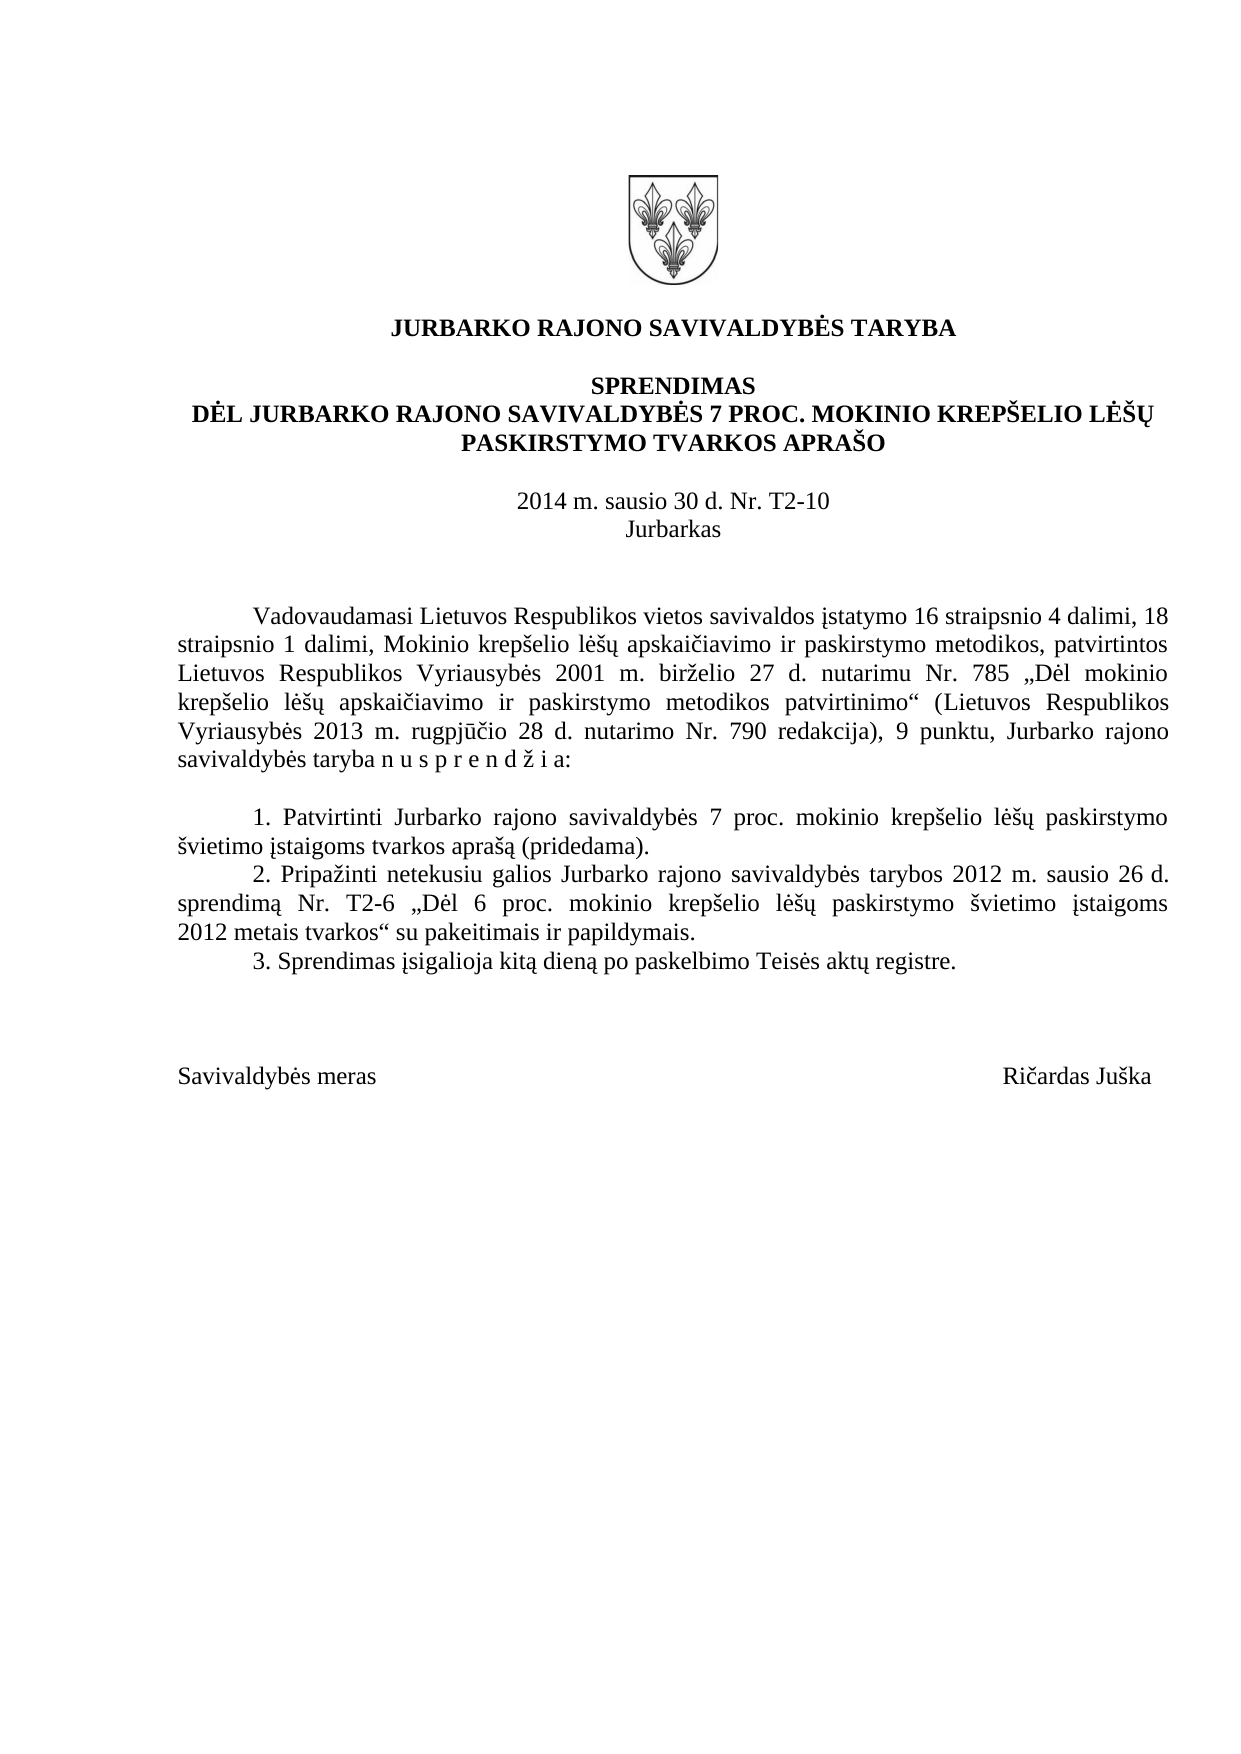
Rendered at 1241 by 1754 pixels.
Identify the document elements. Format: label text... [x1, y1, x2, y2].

text Savivaldybės meras Ričardas Juška [177, 1061, 1169, 1089]
text 1. Patvirtinti Jurbarko rajono savivaldybės 7 proc. mokinio krepšelio lėšų paskirstymo švietimo įstaigoms tvarkos aprašą (pridedama). [177, 802, 1169, 859]
text JURBARKO RAJONO SAVIVALDYBĖS TARYBA [177, 313, 1169, 342]
text Vadovaudamasi Lietuvos Respublikos vietos savivaldos įstatymo 16 straipsnio 4 dalimi, 18 straipsnio 1 dalimi, Mokinio krepšelio lėšų apskaičiavimo ir paskirstymo metodikos, patvirtintos Lietuvos Respublikos Vyriausybės 2001 m. birželio 27 d. nutarimu Nr. 785 „Dėl mokinio krepšelio lėšų apskaičiavimo ir paskirstymo metodikos patvirtinimo“ (Lietuvos Respublikos Vyriausybės 2013 m. rugpjūčio 28 d. nutarimo Nr. 790 redakcija), 9 punktu, Jurbarko rajono savivaldybės taryba n u s p r e n d ž i a: [177, 601, 1169, 773]
text DĖL JURBARKO RAJONO SAVIVALDYBĖS 7 PROC. MOKINIO KREPŠELIO LĖŠŲ PASKIRSTYMO TVARKOS APRAŠO [177, 399, 1169, 457]
text Jurbarkas [177, 514, 1169, 543]
text 3. Sprendimas įsigalioja kitą dieną po paskelbimo Teisės aktų registre. [177, 946, 1169, 974]
text SPRENDIMAS [177, 371, 1169, 399]
text 2014 m. sausio 30 d. Nr. T2-10 [177, 486, 1169, 514]
text 2. Pripažinti netekusiu galios Jurbarko rajono savivaldybės tarybos 2012 m. sausio 26 d. sprendimą Nr. T2-6 „Dėl 6 proc. mokinio krepšelio lėšų paskirstymo švietimo įstaigoms 2012 metais tvarkos“ su pakeitimais ir papildymais. [177, 859, 1169, 946]
